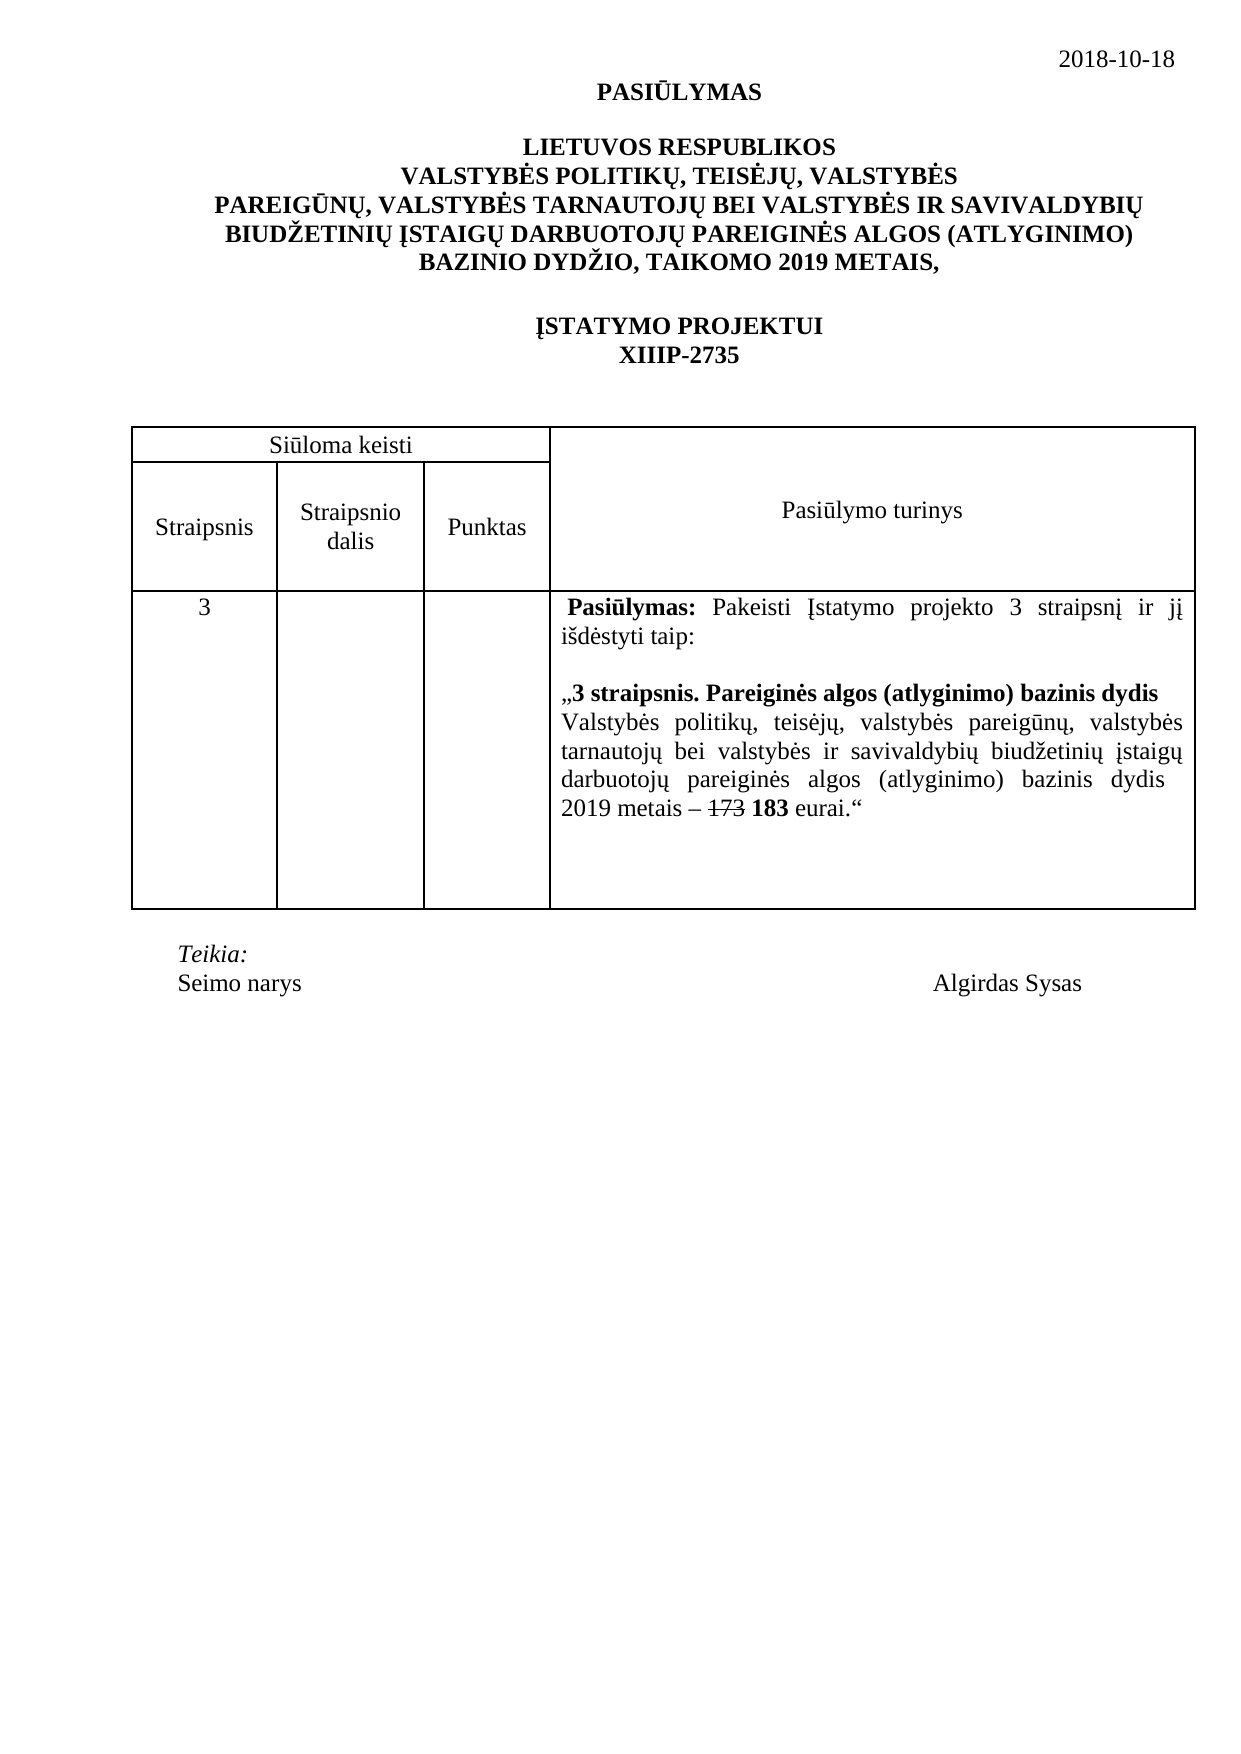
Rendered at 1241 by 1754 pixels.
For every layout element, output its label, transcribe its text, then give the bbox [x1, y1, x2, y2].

text PAREIGŪNŲ, VALSTYBĖS TARNAUTOJŲ BEI VALSTYBĖS IR SAVIVALDYBIŲ BIUDŽETINIŲ ĮSTAIGŲ DARBUOTOJŲ PAREIGINĖS ALGOS (ATLYGINIMO) BAZINIO DYDŽIO, TAIKOMO 2019 METAIS, [177, 190, 1181, 276]
table_header Siūloma keisti [133, 428, 549, 461]
text 2018-10-18 [177, 44, 1181, 73]
table_cell Straipsnis [133, 463, 276, 590]
table_header Pasiūlymo turinys [551, 428, 1194, 590]
table_cell Punktas [425, 463, 549, 590]
table_cell 3 [133, 592, 276, 908]
table_cell Straipsnio dalis [278, 463, 423, 590]
text VALSTYBĖS POLITIKŲ, TEISĖJŲ, VALSTYBĖS [177, 161, 1181, 190]
text PASIŪLYMAS [177, 77, 1181, 106]
text Teikia: [177, 939, 1181, 968]
table_cell Pasiūlymas: Pakeisti Įstatymo projekto 3 straipsnį ir jį išdėstyti taip: „3 straipsnis. Pareiginės algos (atlyginimo) bazinis dydis Valstybės politikų, teisėjų, valstybės pareigūnų, valstybės tarnautojų bei valstybės ir savivaldybių biudžetinių įstaigų darbuotojų pareiginės algos (atlyginimo) bazinis dydis 2019 metais – 173 183 eurai.“ [551, 592, 1194, 908]
table_header [676, 276, 683, 311]
text XIIIP-2735 [177, 340, 1181, 369]
text LIETUVOS RESPUBLIKOS [177, 132, 1181, 161]
table_cell [425, 592, 549, 908]
table_cell [278, 592, 423, 908]
text Seimo narys Algirdas Sysas [177, 968, 1181, 997]
text ĮSTATYMO PROJEKTUI [177, 311, 1181, 340]
